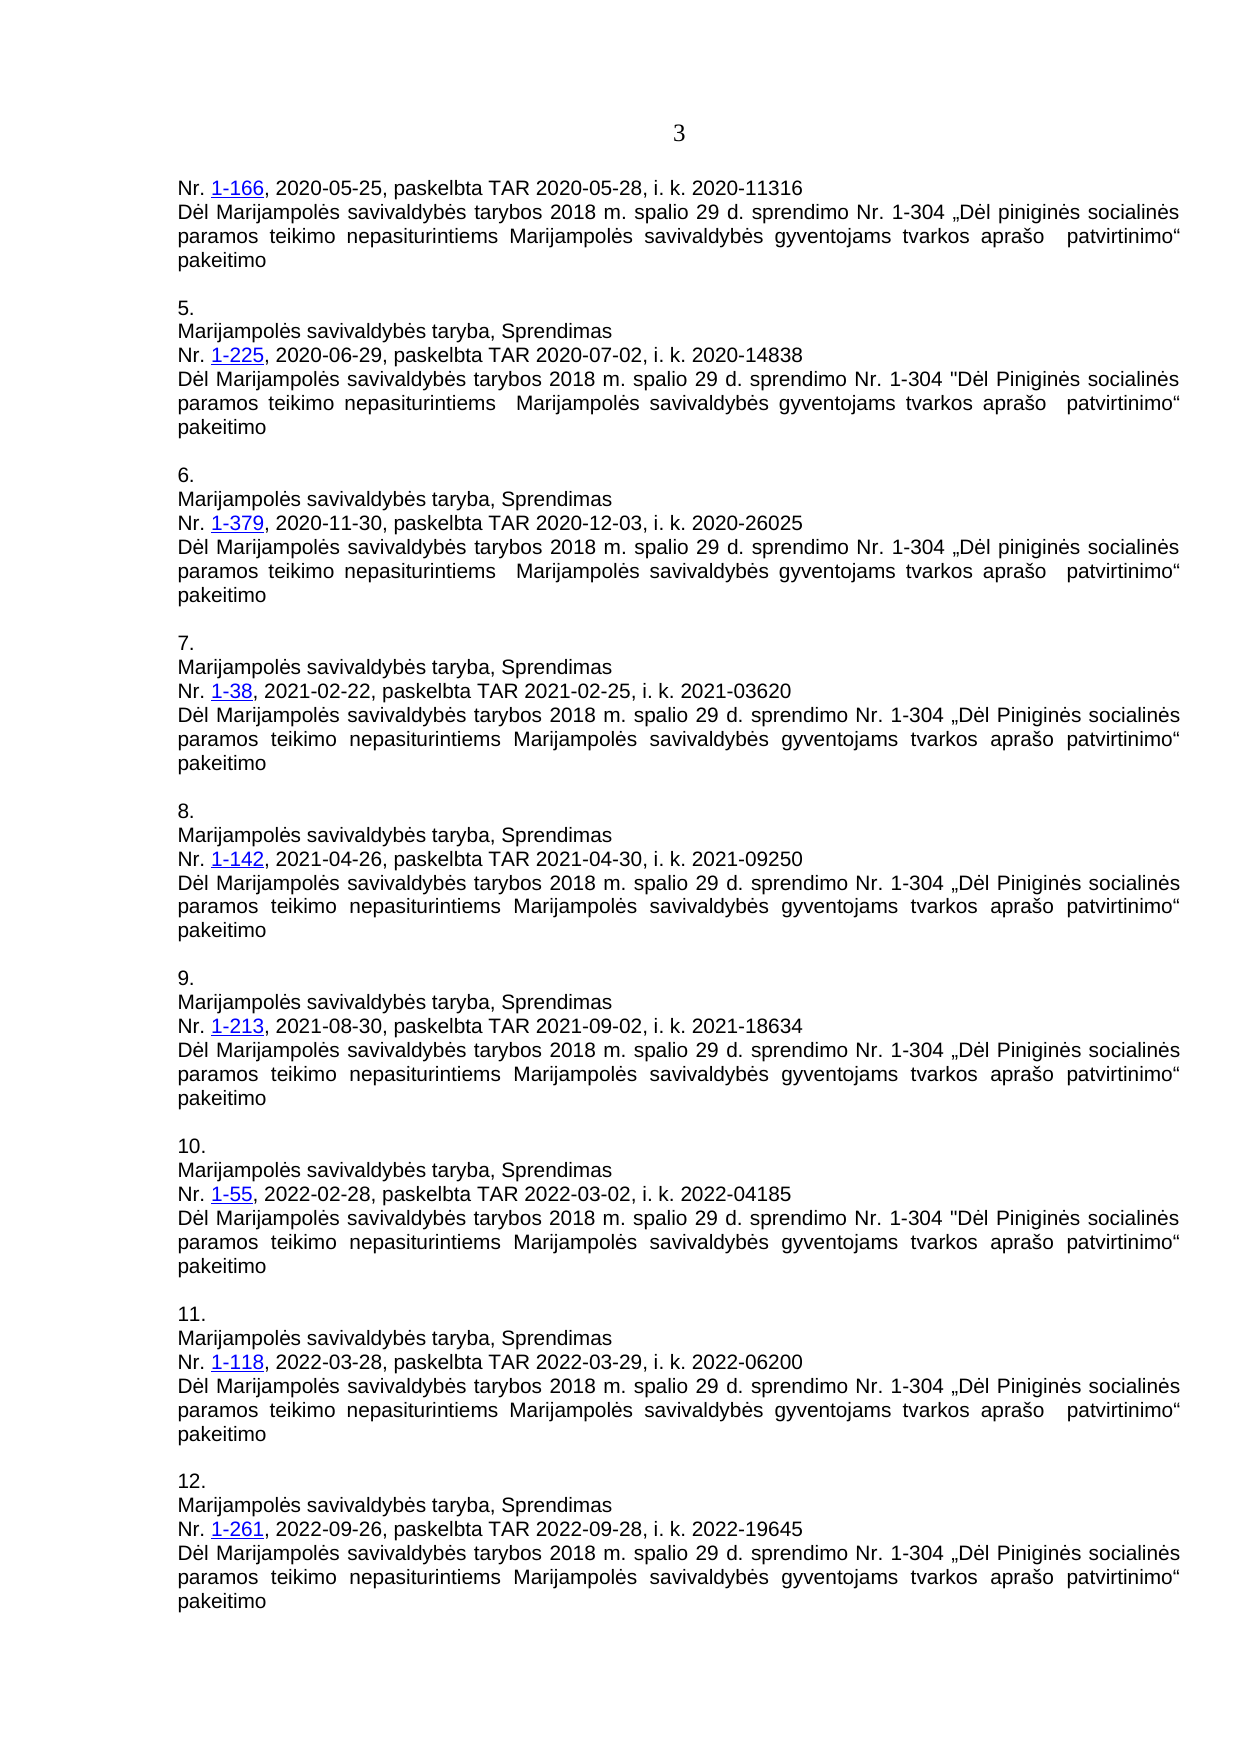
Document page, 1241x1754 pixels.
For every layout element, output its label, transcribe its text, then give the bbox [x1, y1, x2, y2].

text Dėl Marijampolės savivaldybės tarybos 2018 m. spalio 29 d. sprendimo Nr. 1-304 „Dėl Piniginės socialinės paramos teikimo nepasiturintiems Marijampolės savivaldybės gyventojams tvarkos aprašo patvirtinimo“ pakeitimo [177, 703, 1181, 774]
text 8. [177, 798, 1181, 822]
text Dėl Marijampolės savivaldybės tarybos 2018 m. spalio 29 d. sprendimo Nr. 1-304 „Dėl Piniginės socialinės paramos teikimo nepasiturintiems Marijampolės savivaldybės gyventojams tvarkos aprašo patvirtinimo“ pakeitimo [177, 870, 1181, 942]
text Nr. 1-166, 2020-05-25, paskelbta TAR 2020-05-28, i. k. 2020-11316 [177, 176, 1181, 199]
text Nr. 1-142, 2021-04-26, paskelbta TAR 2021-04-30, i. k. 2021-09250 [177, 846, 1181, 870]
text Marijampolės savivaldybės taryba, Sprendimas [177, 1326, 1181, 1349]
text Nr. 1-118, 2022-03-28, paskelbta TAR 2022-03-29, i. k. 2022-06200 [177, 1349, 1181, 1373]
text Nr. 1-379, 2020-11-30, paskelbta TAR 2020-12-03, i. k. 2020-26025 [177, 511, 1181, 535]
text 5. [177, 295, 1181, 319]
text Marijampolės savivaldybės taryba, Sprendimas [177, 1493, 1181, 1517]
text 10. [177, 1134, 1181, 1158]
text Nr. 1-38, 2021-02-22, paskelbta TAR 2021-02-25, i. k. 2021-03620 [177, 679, 1181, 703]
text Dėl Marijampolės savivaldybės tarybos 2018 m. spalio 29 d. sprendimo Nr. 1-304 "Dėl Piniginės socialinės paramos teikimo nepasiturintiems Marijampolės savivaldybės gyventojams tvarkos aprašo patvirtinimo“ pakeitimo [177, 367, 1181, 439]
text 7. [177, 631, 1181, 655]
text Marijampolės savivaldybės taryba, Sprendimas [177, 319, 1181, 343]
text Marijampolės savivaldybės taryba, Sprendimas [177, 487, 1181, 511]
text Dėl Marijampolės savivaldybės tarybos 2018 m. spalio 29 d. sprendimo Nr. 1-304 „Dėl piniginės socialinės paramos teikimo nepasiturintiems Marijampolės savivaldybės gyventojams tvarkos aprašo patvirtinimo“ pakeitimo [177, 199, 1181, 271]
text Dėl Marijampolės savivaldybės tarybos 2018 m. spalio 29 d. sprendimo Nr. 1-304 „Dėl Piniginės socialinės paramos teikimo nepasiturintiems Marijampolės savivaldybės gyventojams tvarkos aprašo patvirtinimo“ pakeitimo [177, 1541, 1181, 1613]
text Marijampolės savivaldybės taryba, Sprendimas [177, 822, 1181, 846]
text Marijampolės savivaldybės taryba, Sprendimas [177, 1158, 1181, 1182]
text 12. [177, 1469, 1181, 1493]
text Nr. 1-261, 2022-09-26, paskelbta TAR 2022-09-28, i. k. 2022-19645 [177, 1517, 1181, 1541]
text 9. [177, 966, 1181, 990]
text 11. [177, 1302, 1181, 1326]
text 6. [177, 463, 1181, 487]
text Dėl Marijampolės savivaldybės tarybos 2018 m. spalio 29 d. sprendimo Nr. 1-304 „Dėl Piniginės socialinės paramos teikimo nepasiturintiems Marijampolės savivaldybės gyventojams tvarkos aprašo patvirtinimo“ pakeitimo [177, 1038, 1181, 1110]
text Marijampolės savivaldybės taryba, Sprendimas [177, 655, 1181, 679]
text Dėl Marijampolės savivaldybės tarybos 2018 m. spalio 29 d. sprendimo Nr. 1-304 "Dėl Piniginės socialinės paramos teikimo nepasiturintiems Marijampolės savivaldybės gyventojams tvarkos aprašo patvirtinimo“ pakeitimo [177, 1206, 1181, 1278]
text Dėl Marijampolės savivaldybės tarybos 2018 m. spalio 29 d. sprendimo Nr. 1-304 „Dėl piniginės socialinės paramos teikimo nepasiturintiems Marijampolės savivaldybės gyventojams tvarkos aprašo patvirtinimo“ pakeitimo [177, 535, 1181, 607]
text Dėl Marijampolės savivaldybės tarybos 2018 m. spalio 29 d. sprendimo Nr. 1-304 „Dėl Piniginės socialinės paramos teikimo nepasiturintiems Marijampolės savivaldybės gyventojams tvarkos aprašo patvirtinimo“ pakeitimo [177, 1373, 1181, 1445]
text Nr. 1-213, 2021-08-30, paskelbta TAR 2021-09-02, i. k. 2021-18634 [177, 1014, 1181, 1038]
text Marijampolės savivaldybės taryba, Sprendimas [177, 990, 1181, 1014]
text Nr. 1-225, 2020-06-29, paskelbta TAR 2020-07-02, i. k. 2020-14838 [177, 343, 1181, 367]
text Nr. 1-55, 2022-02-28, paskelbta TAR 2022-03-02, i. k. 2022-04185 [177, 1182, 1181, 1206]
